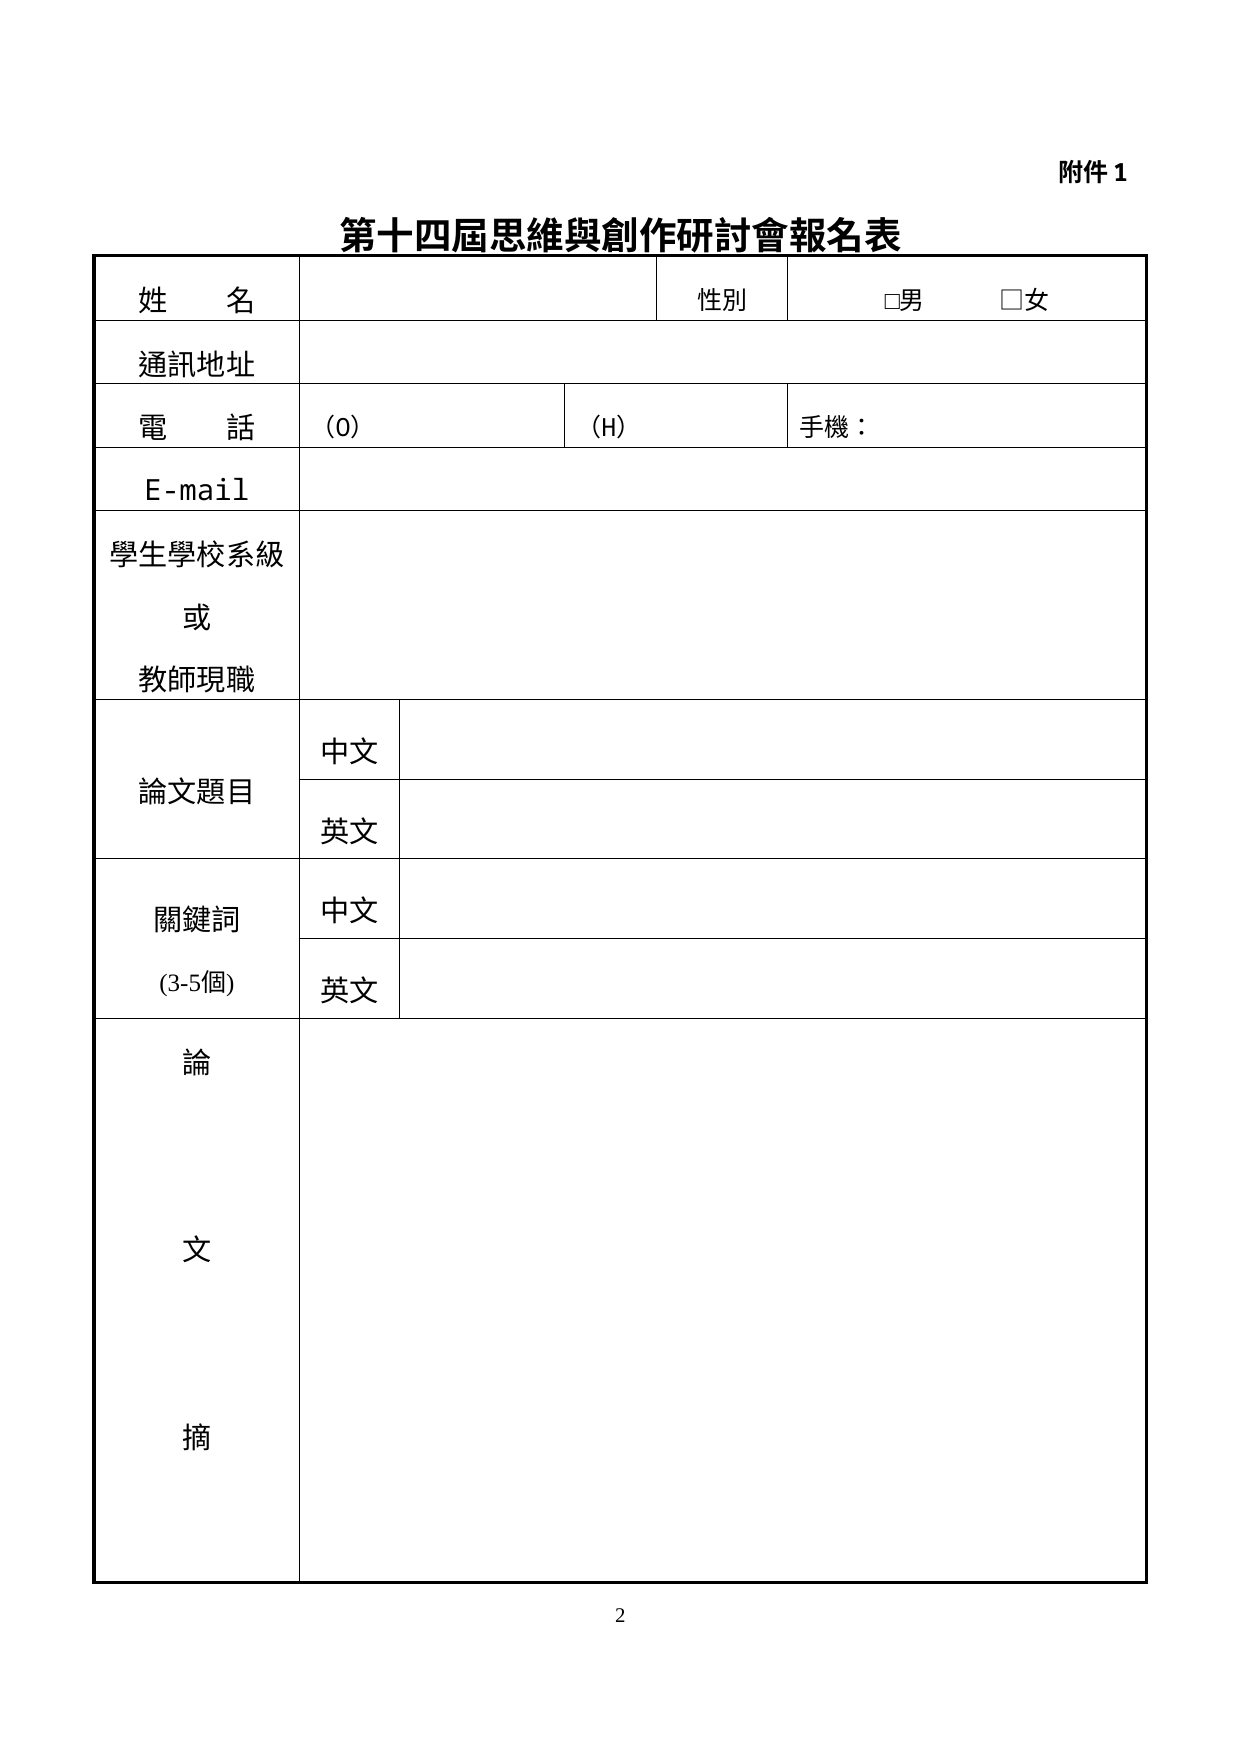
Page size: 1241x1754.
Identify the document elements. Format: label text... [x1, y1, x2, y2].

text 第十四屆思維與創作研討會報名表 [112, 192, 1128, 254]
table_cell [300, 321, 1145, 383]
table_cell 關鍵詞 (3-5個) [96, 859, 299, 1018]
table_cell 中文 [300, 859, 399, 938]
table_header 性別 [657, 257, 787, 320]
table_cell 論文題目 [96, 700, 299, 858]
text 附件1 [112, 129, 1128, 192]
table_cell 通訊地址 [96, 321, 299, 383]
table_cell [400, 780, 1145, 858]
table_cell 手機： [788, 384, 1145, 447]
table_cell E-mail [96, 448, 299, 510]
table_cell （H） [565, 384, 787, 447]
table_cell [300, 1019, 1145, 1581]
table_cell [300, 511, 1145, 699]
table_cell 英文 [300, 780, 399, 858]
table_header 姓 名 [96, 257, 299, 320]
table_cell [300, 448, 1145, 510]
table_cell 論 文 摘 [96, 1019, 299, 1581]
table_cell [400, 700, 1145, 778]
table_cell （O） [300, 384, 564, 447]
table_cell [400, 939, 1145, 1018]
table_header □男 □女 [788, 257, 1145, 320]
table_cell 中文 [300, 700, 399, 778]
table_cell 學生學校系級 或 教師現職 [96, 511, 299, 699]
table_cell 英文 [300, 939, 399, 1018]
table_cell 電 話 [96, 384, 299, 447]
table_header [300, 257, 656, 320]
table_cell [400, 859, 1145, 938]
